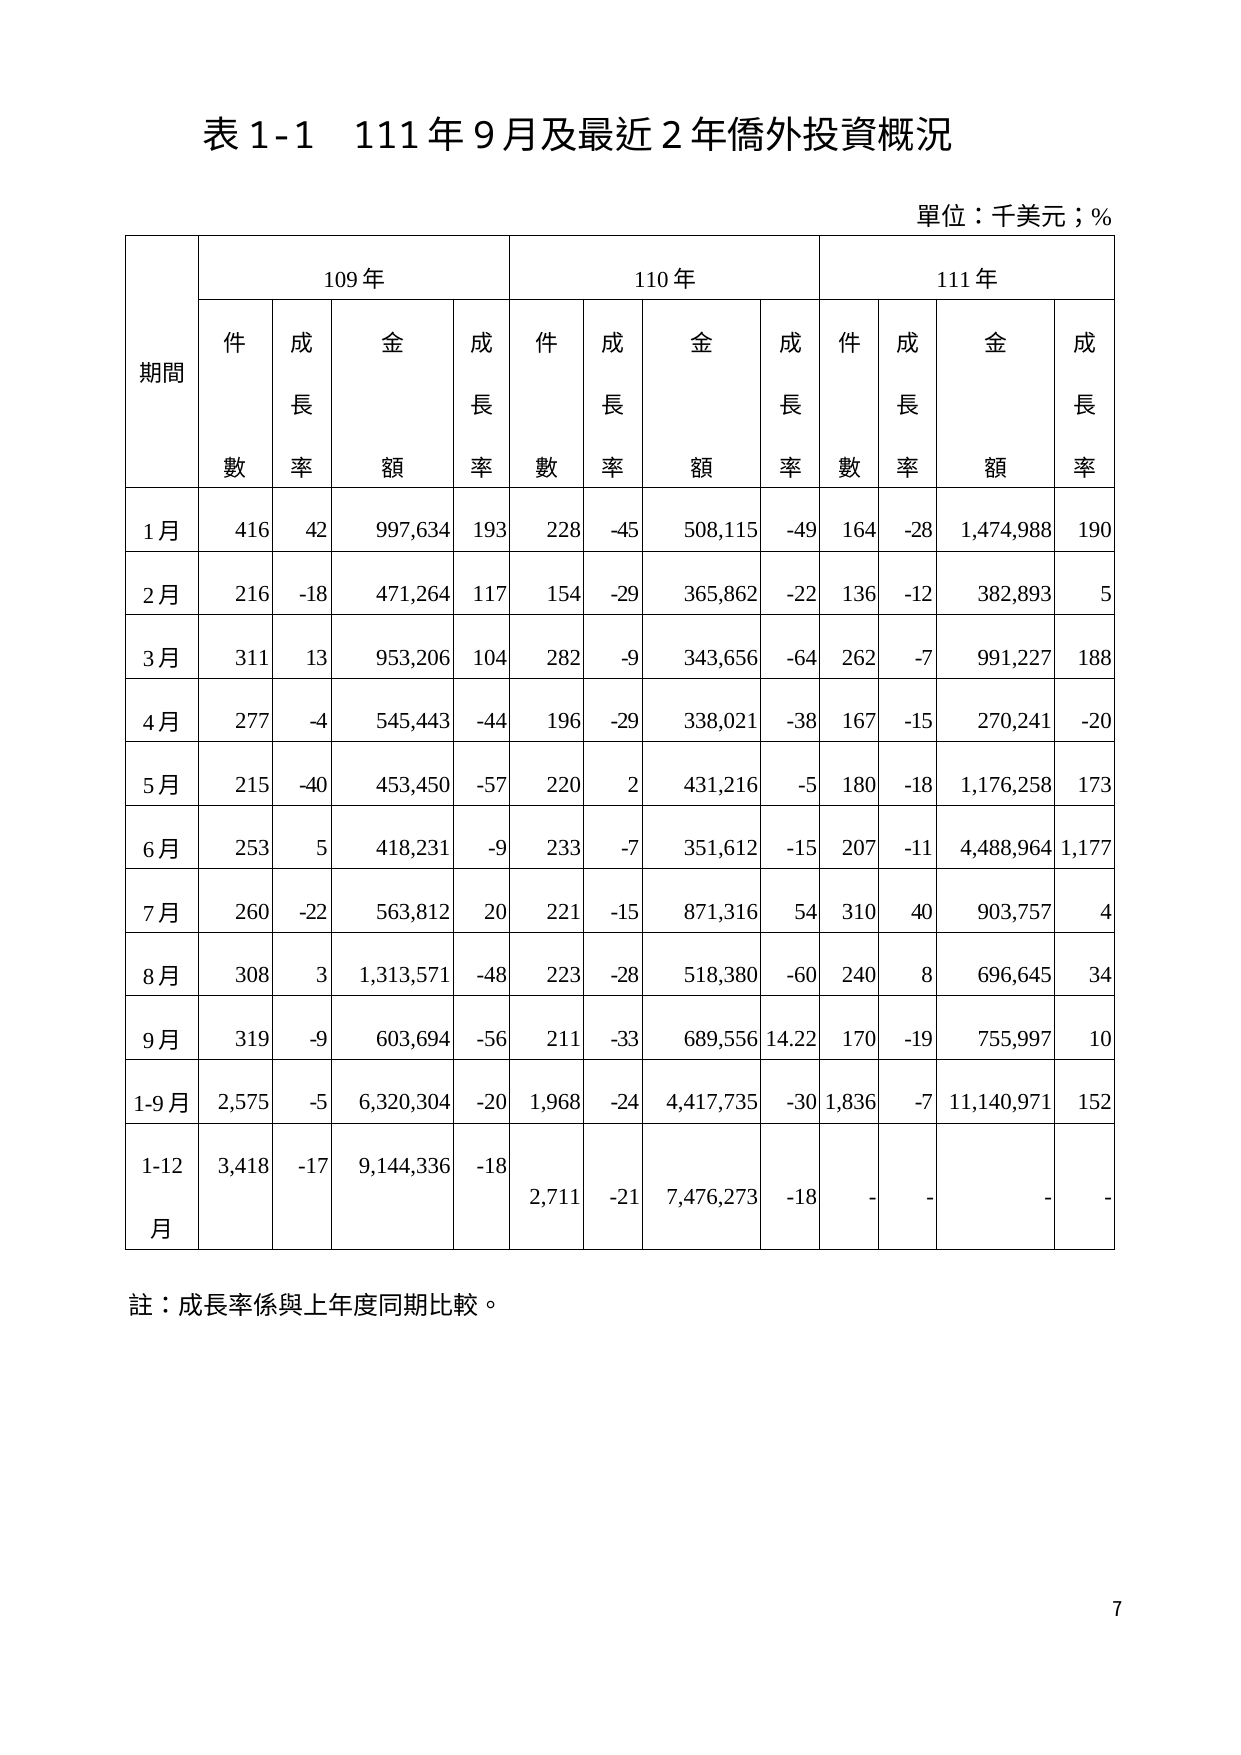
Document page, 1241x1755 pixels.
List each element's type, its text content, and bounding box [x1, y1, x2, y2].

table_cell -38 [761, 679, 819, 741]
table_cell 14.22 [761, 996, 819, 1059]
table_cell 338,021 [643, 679, 760, 741]
table_cell -20 [454, 1060, 509, 1122]
table_cell 240 [820, 933, 878, 995]
table_cell -64 [761, 615, 819, 678]
table_cell -19 [879, 996, 936, 1059]
text 表1-1 111年9月及最近2年僑外投資概況 [152, 90, 1122, 153]
table_cell 2,575 [199, 1060, 272, 1122]
table_cell -5 [761, 742, 819, 805]
table_cell 2,711 [510, 1124, 583, 1248]
table_cell 1月 [126, 488, 198, 551]
table_cell 196 [510, 679, 583, 741]
table_cell 111年 [820, 236, 1114, 298]
table_cell 518,380 [643, 933, 760, 995]
table_cell 7,476,273 [643, 1124, 760, 1248]
table_cell -29 [584, 552, 642, 614]
table_cell 152 [1055, 1060, 1114, 1122]
table_cell 7月 [126, 869, 198, 932]
table_cell -56 [454, 996, 509, 1059]
table_cell 金 額 [643, 300, 760, 487]
table_cell 5 [273, 806, 331, 868]
table_cell 3,418 [199, 1124, 272, 1248]
table_cell 117 [454, 552, 509, 614]
table_cell 282 [510, 615, 583, 678]
table_cell 416 [199, 488, 272, 551]
table_cell 3 [273, 933, 331, 995]
table_cell -7 [879, 1060, 936, 1122]
table_cell 431,216 [643, 742, 760, 805]
table_cell 9月 [126, 996, 198, 1059]
table_cell -24 [584, 1060, 642, 1122]
table_cell 成 長 率 [454, 300, 509, 487]
table_cell -4 [273, 679, 331, 741]
table_cell 1,313,571 [332, 933, 453, 995]
table_header [126, 173, 510, 235]
table_cell -33 [584, 996, 642, 1059]
table_cell -17 [273, 1124, 331, 1248]
table_cell 13 [273, 615, 331, 678]
table_cell 545,443 [332, 679, 453, 741]
table_cell 件 數 [199, 300, 272, 487]
table_cell 1,836 [820, 1060, 878, 1122]
table_cell 351,612 [643, 806, 760, 868]
table_cell -45 [584, 488, 642, 551]
table_cell 110年 [510, 236, 819, 298]
table_cell 233 [510, 806, 583, 868]
table_cell 期間 [126, 236, 198, 487]
table_cell -15 [584, 869, 642, 932]
table_cell 件 數 [510, 300, 583, 487]
table_cell -9 [273, 996, 331, 1059]
table_cell 696,645 [937, 933, 1054, 995]
table_cell 1,176,258 [937, 742, 1054, 805]
table_cell -28 [584, 933, 642, 995]
table_cell 3月 [126, 615, 198, 678]
table_cell 603,694 [332, 996, 453, 1059]
table_cell 270,241 [937, 679, 1054, 741]
table_cell 8 [879, 933, 936, 995]
table_cell 190 [1055, 488, 1114, 551]
table_cell -5 [273, 1060, 331, 1122]
table_cell 755,997 [937, 996, 1054, 1059]
table_cell -20 [1055, 679, 1114, 741]
table_cell 104 [454, 615, 509, 678]
table_cell 262 [820, 615, 878, 678]
table_cell 689,556 [643, 996, 760, 1059]
table_cell 40 [879, 869, 936, 932]
table_cell -7 [584, 806, 642, 868]
table_cell 1,474,988 [937, 488, 1054, 551]
table_cell 173 [1055, 742, 1114, 805]
table_cell -18 [273, 552, 331, 614]
table_cell -12 [879, 552, 936, 614]
table_cell 1-9月 [126, 1060, 198, 1122]
table_cell -15 [761, 806, 819, 868]
table_cell -29 [584, 679, 642, 741]
table_cell 167 [820, 679, 878, 741]
table_cell 6月 [126, 806, 198, 868]
table_cell 2月 [126, 552, 198, 614]
table_cell 金 額 [937, 300, 1054, 487]
table_cell 20 [454, 869, 509, 932]
table_cell 5月 [126, 742, 198, 805]
table_cell - [879, 1124, 936, 1248]
table_cell -60 [761, 933, 819, 995]
table_cell 6,320,304 [332, 1060, 453, 1122]
table_cell 4 [1055, 869, 1114, 932]
table_cell 9,144,336 [332, 1124, 453, 1248]
table_cell 382,893 [937, 552, 1054, 614]
table_cell 343,656 [643, 615, 760, 678]
table_cell 207 [820, 806, 878, 868]
table_cell -22 [761, 552, 819, 614]
table_cell -18 [454, 1124, 509, 1248]
table_cell 471,264 [332, 552, 453, 614]
table_cell 136 [820, 552, 878, 614]
table_cell -9 [584, 615, 642, 678]
table_cell 260 [199, 869, 272, 932]
table_cell 310 [820, 869, 878, 932]
table_cell 註：成長率係與上年度同期比較。 [126, 1250, 1114, 1324]
table_cell 54 [761, 869, 819, 932]
table_cell -44 [454, 679, 509, 741]
table_cell 34 [1055, 933, 1114, 995]
table_cell 180 [820, 742, 878, 805]
table_cell - [820, 1124, 878, 1248]
table_cell 418,231 [332, 806, 453, 868]
table_cell 953,206 [332, 615, 453, 678]
table_cell - [937, 1124, 1054, 1248]
table_cell 221 [510, 869, 583, 932]
table_cell 10 [1055, 996, 1114, 1059]
table_cell 563,812 [332, 869, 453, 932]
table_cell 253 [199, 806, 272, 868]
table_cell 997,634 [332, 488, 453, 551]
table_cell 508,115 [643, 488, 760, 551]
table_cell -22 [273, 869, 331, 932]
table_cell -57 [454, 742, 509, 805]
table_cell 154 [510, 552, 583, 614]
table_cell -11 [879, 806, 936, 868]
table_cell 193 [454, 488, 509, 551]
table_cell 成 長 率 [1055, 300, 1114, 487]
table_cell 223 [510, 933, 583, 995]
table_cell -40 [273, 742, 331, 805]
table_header 單位：千美元；% [820, 173, 1114, 235]
table_cell 成 長 率 [584, 300, 642, 487]
table_cell 4,488,964 [937, 806, 1054, 868]
table_cell 170 [820, 996, 878, 1059]
table_cell 164 [820, 488, 878, 551]
table_cell 228 [510, 488, 583, 551]
table_cell 216 [199, 552, 272, 614]
table_cell 277 [199, 679, 272, 741]
table_cell 871,316 [643, 869, 760, 932]
table_header [510, 173, 820, 235]
table_cell 4,417,735 [643, 1060, 760, 1122]
table_cell 903,757 [937, 869, 1054, 932]
table_cell 365,862 [643, 552, 760, 614]
table_cell 319 [199, 996, 272, 1059]
table_cell 453,450 [332, 742, 453, 805]
table_cell 11,140,971 [937, 1060, 1054, 1122]
table_cell -7 [879, 615, 936, 678]
table_cell - [1055, 1124, 1114, 1248]
table_cell 4月 [126, 679, 198, 741]
table_cell 成 長 率 [761, 300, 819, 487]
table_cell -9 [454, 806, 509, 868]
table_cell -18 [879, 742, 936, 805]
table_cell 211 [510, 996, 583, 1059]
table_cell 8月 [126, 933, 198, 995]
table_cell 308 [199, 933, 272, 995]
table_cell 件 數 [820, 300, 878, 487]
table_cell 42 [273, 488, 331, 551]
table_cell -49 [761, 488, 819, 551]
table_cell 2 [584, 742, 642, 805]
table_cell 991,227 [937, 615, 1054, 678]
table_cell 1-12月 [126, 1124, 198, 1248]
table_cell -21 [584, 1124, 642, 1248]
table_cell 220 [510, 742, 583, 805]
table_cell 金 額 [332, 300, 453, 487]
table_cell 成 長 率 [879, 300, 936, 487]
table_cell 1,177 [1055, 806, 1114, 868]
table_cell 215 [199, 742, 272, 805]
table_cell -30 [761, 1060, 819, 1122]
table_cell 188 [1055, 615, 1114, 678]
table_cell 5 [1055, 552, 1114, 614]
table_cell 1,968 [510, 1060, 583, 1122]
table_cell -18 [761, 1124, 819, 1248]
table_cell 311 [199, 615, 272, 678]
table_cell -15 [879, 679, 936, 741]
table_cell 成 長 率 [273, 300, 331, 487]
table_cell -28 [879, 488, 936, 551]
table_cell 109年 [199, 236, 509, 298]
table_cell -48 [454, 933, 509, 995]
